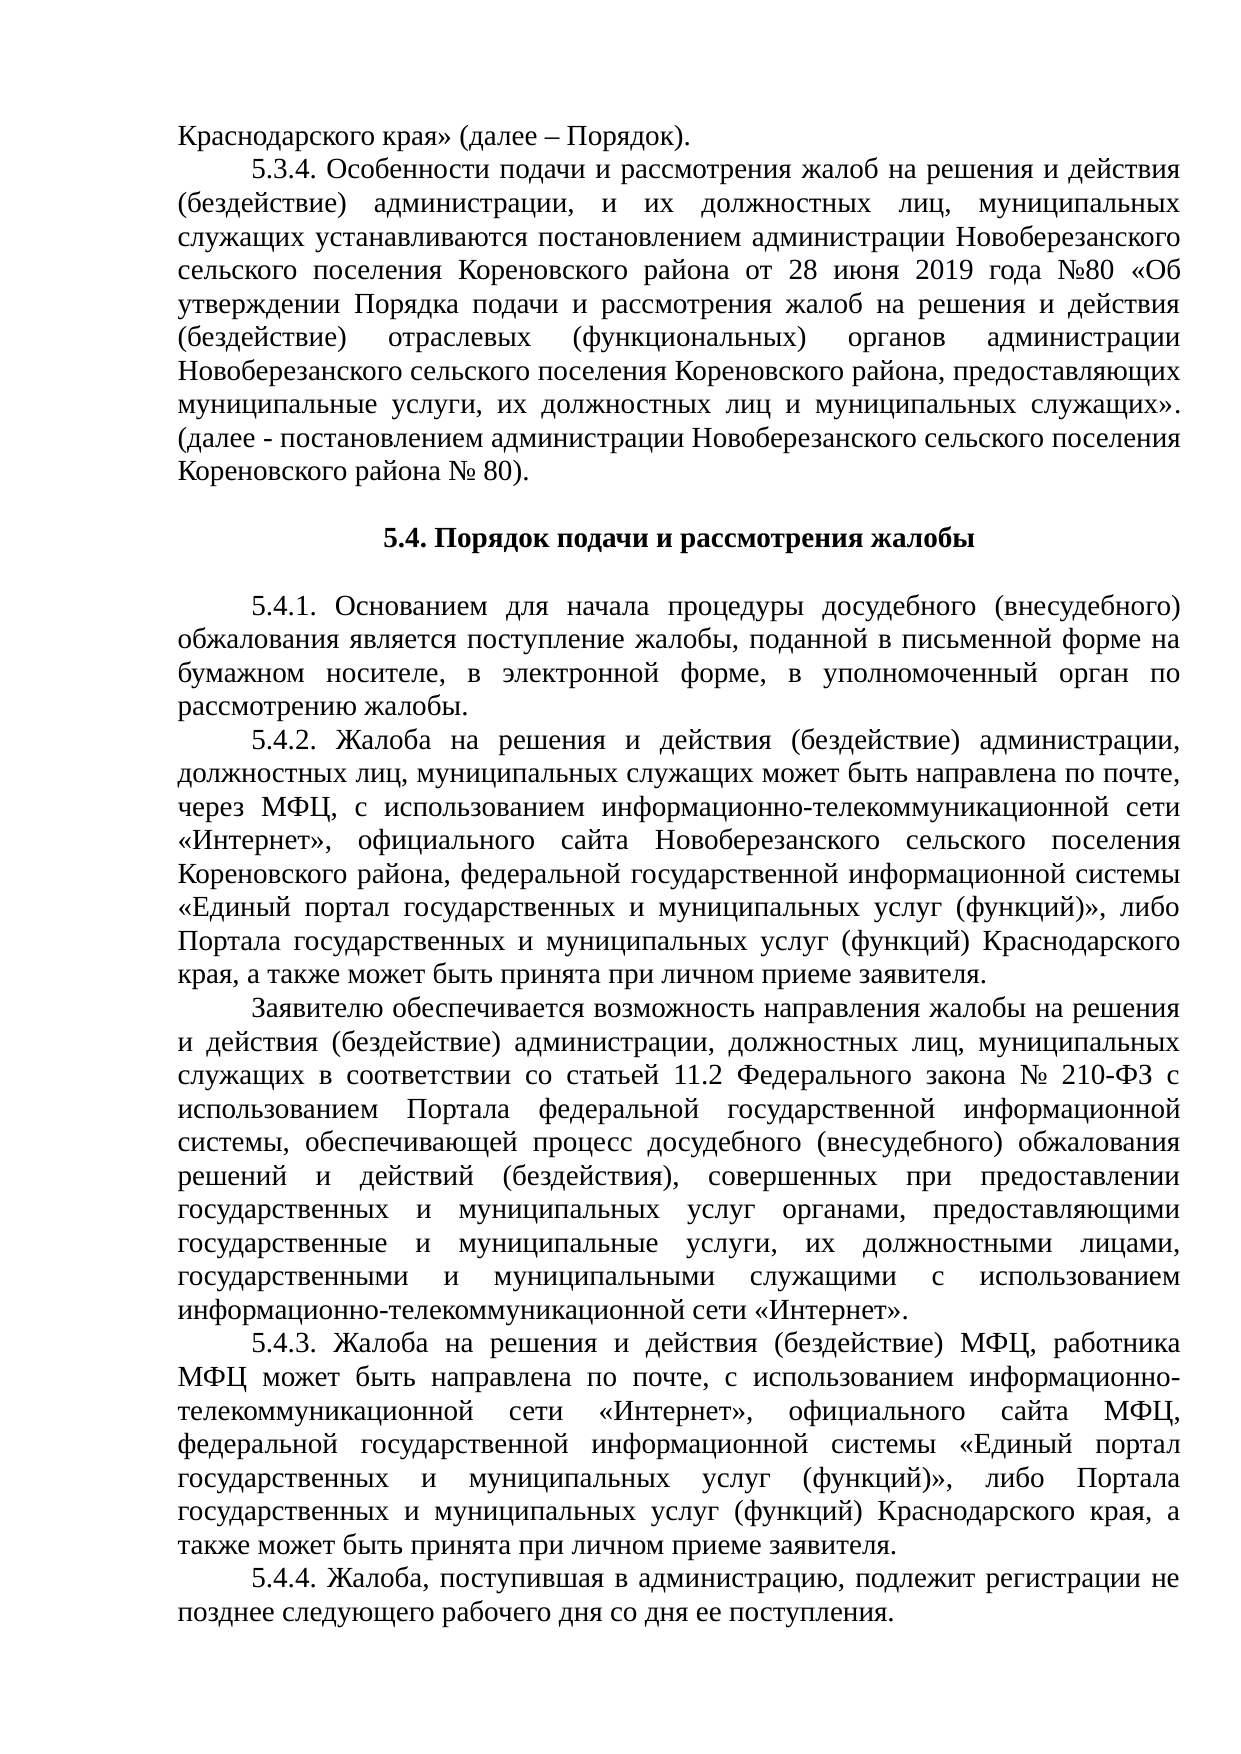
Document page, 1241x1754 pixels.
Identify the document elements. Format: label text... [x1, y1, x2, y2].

text Заявителю обеспечивается возможность направления жалобы на решения и действия (бездействие) администрации, должностных лиц, муниципальных служащих в соответствии со статьей 11.2 Федерального закона № 210-ФЗ с использованием Портала федеральной государственной информационной системы, обеспечивающей процесс досудебного (внесудебного) обжалования решений и действий (бездействия), совершенных при предоставлении государственных и муниципальных услуг органами, предоставляющими государственные и муниципальные услуги, их должностными лицами, государственными и муниципальными служащими с использованием информационно-телекоммуникационной сети «Интернет». [177, 990, 1181, 1326]
text Краснодарского края» (далее – Порядок). [177, 118, 1181, 152]
text 5.3.4. Особенности подачи и рассмотрения жалоб на решения и действия (бездействие) администрации, и их должностных лиц, муниципальных служащих устанавливаются постановлением администрации Новоберезанского сельского поселения Кореновского района от 28 июня 2019 года №80 «Об утверждении Порядка подачи и рассмотрения жалоб на решения и действия (бездействие) отраслевых (функциональных) органов администрации Новоберезанского сельского поселения Кореновского района, предоставляющих муниципальные услуги, их должностных лиц и муниципальных служащих». (далее - постановлением администрации Новоберезанского сельского поселения Кореновского района № 80). [177, 152, 1181, 487]
text 5.4.4. Жалоба, поступившая в администрацию, подлежит регистрации не позднее следующего рабочего дня со дня ее поступления. [177, 1560, 1181, 1627]
text 5.4.1. Основанием для начала процедуры досудебного (внесудебного) обжалования является поступление жалобы, поданной в письменной форме на бумажном носителе, в электронной форме, в уполномоченный орган по рассмотрению жалобы. [177, 588, 1181, 722]
text 5.4.3. Жалоба на решения и действия (бездействие) МФЦ, работника МФЦ может быть направлена по почте, с использованием информационно-телекоммуникационной сети «Интернет», официального сайта МФЦ, федеральной государственной информационной системы «Единый портал государственных и муниципальных услуг (функций)», либо Портала государственных и муниципальных услуг (функций) Краснодарского края, а также может быть принята при личном приеме заявителя. [177, 1326, 1181, 1560]
text 5.4.2. Жалоба на решения и действия (бездействие) администрации, должностных лиц, муниципальных служащих может быть направлена по почте, через МФЦ, с использованием информационно-телекоммуникационной сети «Интернет», официального сайта Новоберезанского сельского поселения Кореновского района, федеральной государственной информационной системы «Единый портал государственных и муниципальных услуг (функций)», либо Портала государственных и муниципальных услуг (функций) Краснодарского края, а также может быть принята при личном приеме заявителя. [177, 722, 1181, 990]
text 5.4. Порядок подачи и рассмотрения жалобы [177, 521, 1181, 554]
